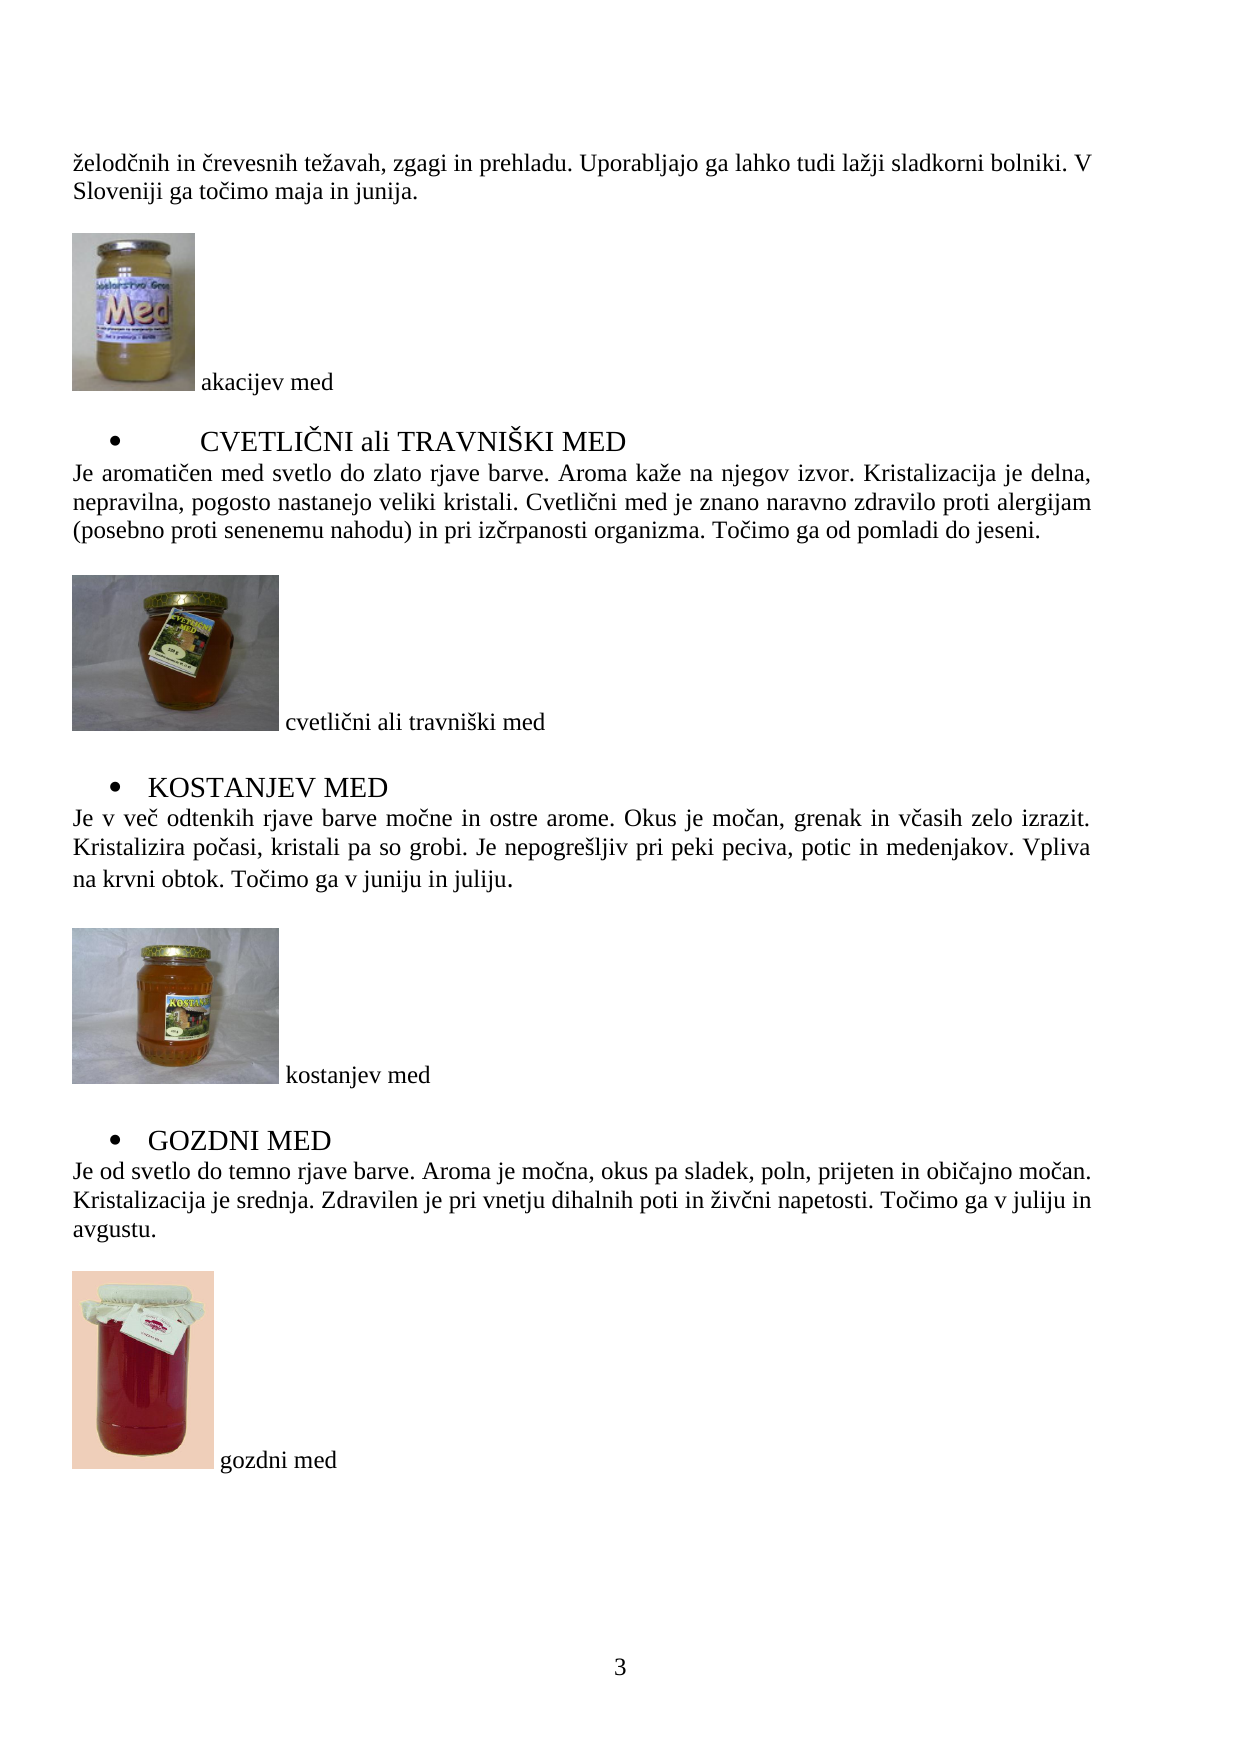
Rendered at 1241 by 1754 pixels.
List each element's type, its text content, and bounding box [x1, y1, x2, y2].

text Je aromatičen med svetlo do zlato rjave barve. Aroma kaže na njegov izvor. Kristalizacija je delna, nepravilna, pogosto nastanejo veliki kristali. Cvetlični med je znano naravno zdravilo proti alergijam (posebno proti senenemu nahodu) in pri izčrpanosti organizma. Točimo ga od pomladi do jeseni. [73, 458, 1093, 544]
text želodčnih in črevesnih težavah, zgagi in prehladu. Uporabljajo ga lahko tudi lažji sladkorni bolniki. V Sloveniji ga točimo maja in junija. [73, 148, 1093, 205]
text kostanjev med [73, 929, 1093, 1089]
list CVETLIČNI ali TRAVNIŠKI MED [110, 424, 1093, 458]
picture [72, 1271, 214, 1469]
list GOZDNI MED [110, 1123, 1093, 1156]
text akacijev med [73, 234, 1093, 396]
text Je v več odtenkih rjave barve močne in ostre arome. Okus je močan, grenak in včasih zelo izrazit. Kristalizira počasi, kristali pa so grobi. Je nepogrešljiv pri peki peciva, potic in medenjakov. Vpliva na krvni obtok. Točimo ga v juniju in juliju. [73, 803, 1093, 895]
text Je od svetlo do temno rjave barve. Aroma je močna, okus pa sladek, poln, prijeten in običajno močan. Kristalizacija je srednja. Zdravilen je pri vnetju dihalnih poti in živčni napetosti. Točimo ga v juliju in avgustu. [73, 1156, 1093, 1243]
text gozdni med [73, 1271, 1093, 1474]
picture [72, 575, 279, 731]
picture [72, 233, 195, 391]
text cvetlični ali travniški med [73, 575, 1093, 736]
picture [72, 928, 279, 1084]
list KOSTANJEV MED [110, 770, 1093, 803]
